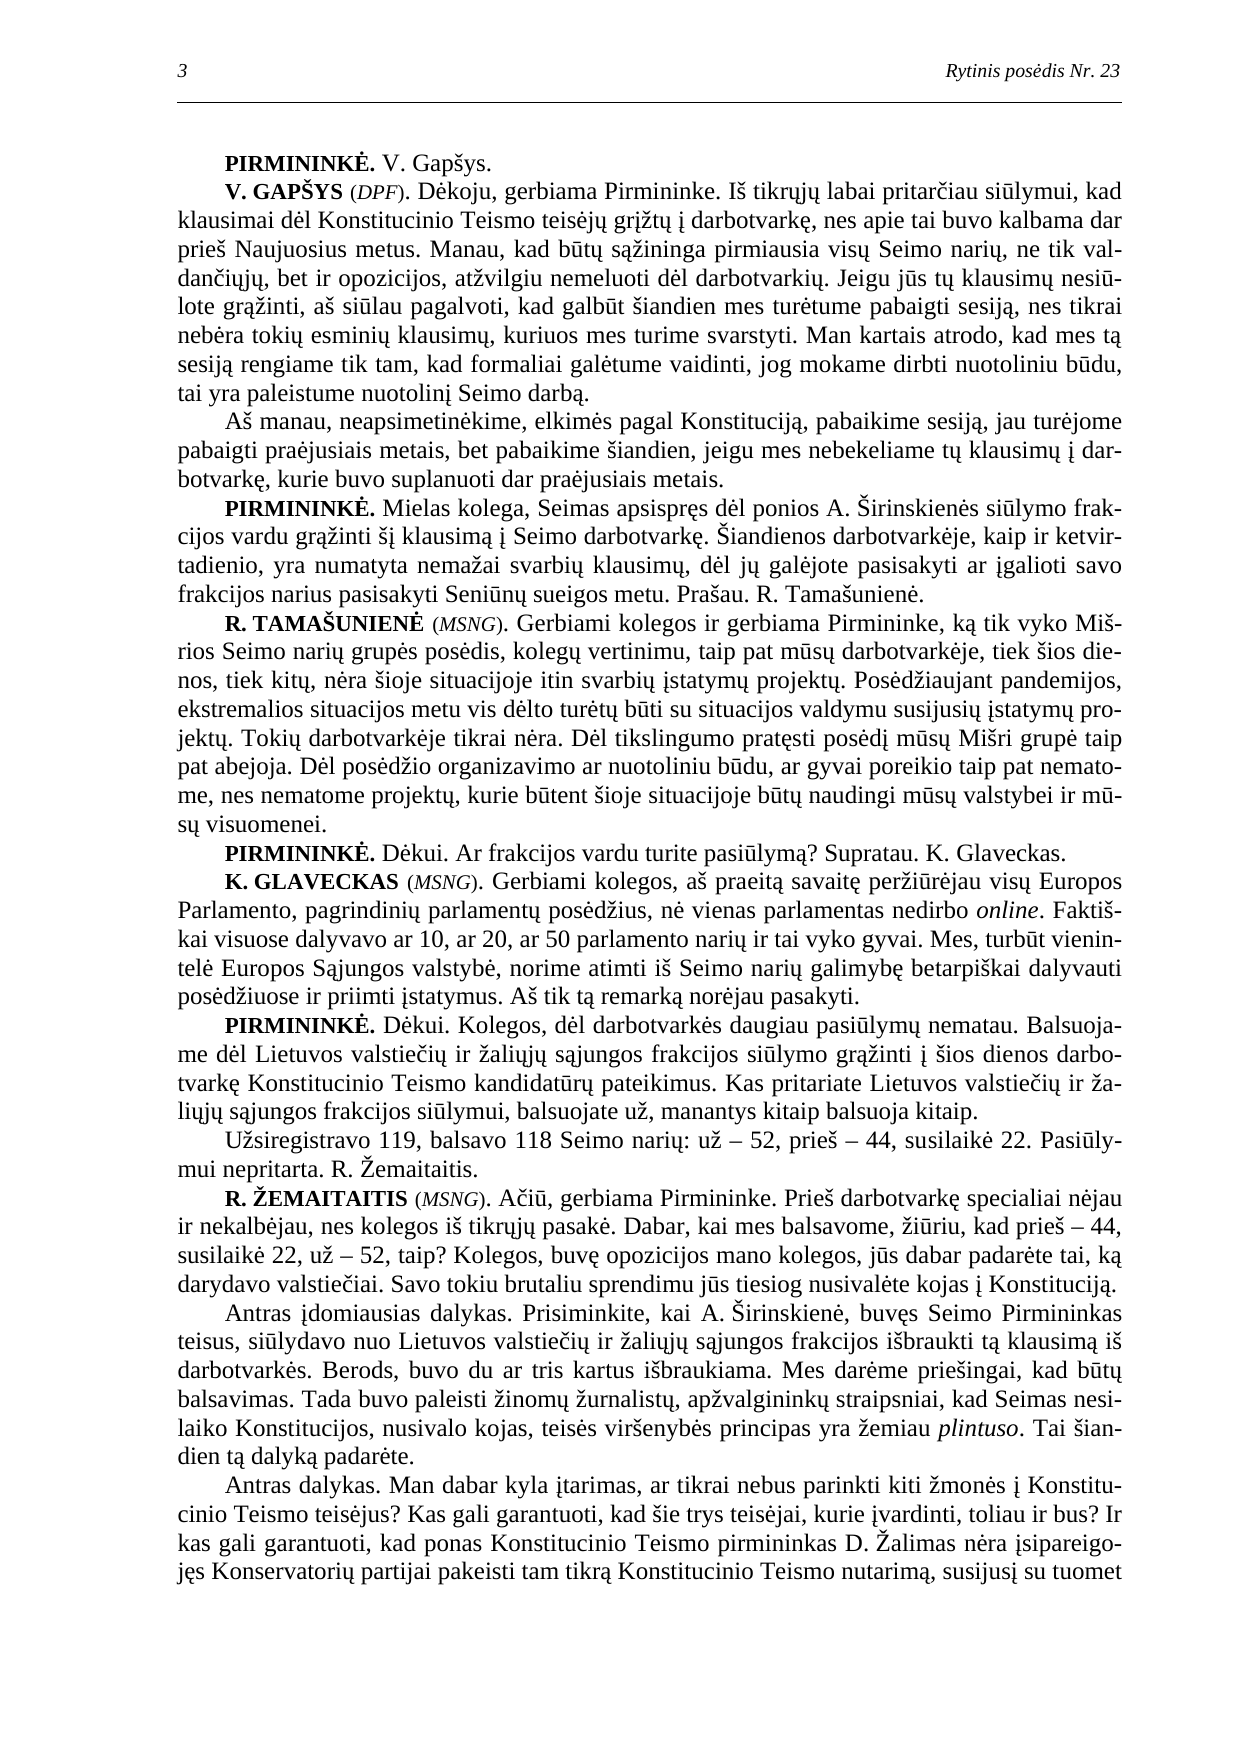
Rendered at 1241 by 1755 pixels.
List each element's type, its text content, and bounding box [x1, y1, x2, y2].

text R. ŽEMAITAITIS (MSNG). Ačiū, ger­bia­ma Pir­mi­nin­ke. Prieš dar­bo­tvarkę spe­cia­liai nė­jau ir ne­kal­bė­jau, nes ko­le­gos iš tik­rų­jų pa­sa­kė. Da­bar, kai mes bal­sa­vo­me, žiū­riu, kad prieš – 44, su­si­lai­kė 22, už – 52, taip? Ko­le­gos, bu­vę opo­zi­ci­jos ma­no ko­le­gos, jūs da­bar pa­da­rė­te tai, ką da­ry­da­vo vals­tie­čiai. Sa­vo to­kiu bru­ta­liu spren­di­mu jūs tie­siog nu­si­va­lė­te ko­jas į Kon­sti­tu­ci­ją. [177, 1183, 1122, 1298]
text PIRMININKĖ. Dė­kui. Ar frak­ci­jos var­du tu­ri­te pa­siū­ly­mą? Su­pra­tau. K. Gla­vec­kas. [177, 838, 1122, 866]
text PIRMININKĖ. Dė­kui. Ko­le­gos, dėl dar­bo­tvarkės dau­giau pa­siū­ly­mų ne­ma­tau. Bal­suo­ja­me dėl Lie­tu­vos vals­tie­čių ir ža­lių­jų są­jun­gos frak­ci­jos siū­ly­mo grą­žin­ti į šios die­nos dar­bo­tvarkę Kon­sti­tu­ci­nio Teis­mo kan­di­da­tū­rų pa­tei­ki­mus. Kas pri­ta­ria­te Lie­tu­vos vals­tie­čių ir ža­lių­jų są­jun­gos frak­ci­jos siū­ly­mui, bal­suo­ja­te už, ma­nan­tys ki­taip bal­suo­ja ki­taip. [177, 1010, 1122, 1125]
text Aš ma­nau, ne­ap­si­me­ti­nė­ki­me, el­ki­mės pa­gal Kon­sti­tu­ci­ją, pa­bai­ki­me se­si­ją, jau tu­rė­jo­me pa­baig­ti pra­ėju­siais me­tais, bet pa­bai­ki­me šian­dien, jei­gu mes ne­be­ke­lia­me tų klau­si­mų į dar­bo­tvarkę, ku­rie bu­vo su­pla­nuo­ti dar pra­ėju­siais me­tais. [177, 406, 1122, 493]
text R. TAMAŠUNIENĖ (MSNG). Ger­bia­mi ko­le­gos ir ger­bia­ma Pir­mi­nin­ke, ką tik vy­ko Miš­rios Sei­mo na­rių gru­pės po­sė­dis, ko­le­gų ver­ti­ni­mu, taip pat mū­sų dar­bo­tvarkėje, tiek šios die­nos, tiek ki­tų, nė­ra šio­je si­tu­a­ci­jo­je itin svar­bių įsta­ty­mų pro­jek­tų. Po­sė­džiau­jant pan­de­mi­jos, eks­tre­ma­lios si­tu­a­ci­jos me­tu vis dėl­to tu­rė­tų bū­ti su si­tu­a­ci­jos val­dy­mu su­si­ju­sių įsta­ty­mų pro­jek­tų. To­kių dar­bo­tvarkėje tik­rai nė­ra. Dėl tiks­lin­gu­mo pra­tęs­ti po­sė­dį mū­sų Miš­ri gru­pė taip pat abe­jo­ja. Dėl po­sė­džio or­ga­ni­za­vi­mo ar nuo­to­li­niu bū­du, ar gy­vai po­rei­kio taip pat ne­ma­to­me, nes ne­ma­to­me pro­jek­tų, ku­rie bū­tent šio­je si­tu­a­ci­jo­je bū­tų nau­din­gi mū­sų vals­ty­bei ir mū­sų vi­suo­me­nei. [177, 608, 1122, 838]
text Už­si­re­gist­ra­vo 119, bal­sa­vo 118 Sei­mo na­rių: už – 52, prieš – 44, su­si­lai­kė 22. Pa­siū­ly­mui ne­pri­tar­ta. R. Že­mai­tai­tis. [177, 1125, 1122, 1183]
text Ant­ras įdo­miau­sias da­ly­kas. Pri­si­min­ki­te, kai A. Ši­rins­kie­nė, bu­vęs Sei­mo Pir­mi­nin­kas tei­sus, siū­ly­da­vo nuo Lie­tu­vos vals­tie­čių ir ža­lių­jų są­jun­gos frak­ci­jos iš­brauk­ti tą klau­si­mą iš dar­bo­tvarkės. Be­rods, bu­vo du ar tris kar­tus iš­brau­kia­ma. Mes da­rė­me prie­šin­gai, kad bū­tų bal­sa­vi­mas. Ta­da bu­vo pa­leis­ti ži­no­mų žur­na­lis­tų, ap­žval­gi­nin­kų straips­niai, kad Sei­mas ne­si­lai­ko Kon­sti­tu­ci­jos, nu­si­va­lo ko­jas, tei­sės vir­še­ny­bės prin­ci­pas yra že­miau plin­tu­so. Tai šian­dien tą da­ly­ką pa­da­rė­te. [177, 1298, 1122, 1470]
text PIRMININKĖ. V. Gap­šys. [177, 148, 1122, 176]
text V. GAPŠYS (DPF). Dė­ko­ju, ger­bia­ma Pir­mi­nin­ke. Iš tik­rų­jų la­bai pri­tar­čiau siū­ly­mui, kad klau­si­mai dėl Kon­sti­tu­ci­nio Teis­mo tei­sė­jų grįž­tų į dar­bo­tvarkę, nes apie tai bu­vo kal­ba­ma dar prieš Nau­juo­sius me­tus. Ma­nau, kad bū­tų są­ži­nin­ga pir­miau­sia vi­sų Sei­mo na­rių, ne tik val­dan­čių­jų, bet ir opo­zi­ci­jos, at­žvil­giu ne­me­luo­ti dėl dar­bo­tvarkių. Jei­gu jūs tų klau­si­mų ne­siū­lo­te grą­žin­ti, aš siū­lau pa­gal­vo­ti, kad gal­būt šian­dien mes tu­rė­tu­me pa­baig­ti se­si­ją, nes tik­rai ne­bė­ra to­kių es­mi­nių klau­si­mų, ku­riuos mes tu­ri­me svars­ty­ti. Man kar­tais at­ro­do, kad mes tą se­si­ją ren­gia­me tik tam, kad for­ma­liai ga­lė­tu­me vai­din­ti, jog mo­ka­me dirb­ti nuo­to­li­niu bū­du, tai yra pa­leis­tu­me nuo­to­li­nį Sei­mo dar­bą. [177, 176, 1122, 406]
text Ant­ras da­ly­kas. Man da­bar ky­la įta­ri­mas, ar tik­rai ne­bus pa­rink­ti ki­ti žmo­nės į Kon­sti­tu­ci­nio Teis­mo tei­sė­jus? Kas ga­li ga­ran­tuo­ti, kad šie trys tei­sė­jai, ku­rie įvar­din­ti, to­liau ir bus? Ir kas ga­li ga­ran­tuo­ti, kad po­nas Kon­sti­tu­ci­nio Teis­mo pir­mi­nin­kas D. Ža­li­mas nė­ra įsi­pa­rei­go­jęs Kon­ser­va­to­rių par­ti­jai pa­keis­ti tam tik­rą Kon­sti­tu­ci­nio Teis­mo nu­ta­ri­mą, su­si­ju­sį su tuo­met [177, 1470, 1122, 1585]
text PIRMININKĖ. Mie­las ko­le­ga, Sei­mas ap­si­spręs dėl po­nios A. Ši­rins­kie­nės siū­ly­mo frak­ci­jos var­du grą­žin­ti šį klau­si­mą į Sei­mo dar­bo­tvarkę. Šian­die­nos dar­bo­tvarkėje, kaip ir ket­vir­ta­die­nio, yra nu­ma­ty­ta ne­ma­žai svar­bių klau­si­mų, dėl jų ga­lė­jo­te pa­si­sa­ky­ti ar įga­lio­ti sa­vo fra­k­ci­jos na­rius pa­si­sa­ky­ti Se­niū­nų su­ei­gos me­tu. Pra­šau. R. Ta­ma­šu­nie­nė. [177, 493, 1122, 608]
text K. GLAVECKAS (MSNG). Ger­bia­mi ko­le­gos, aš pra­ei­tą sa­vai­tę per­žiū­rė­jau vi­sų Eu­ro­pos Par­la­men­to, pa­grin­di­nių par­la­men­tų po­sė­džius, nė vie­nas par­la­men­tas ne­dir­bo on­li­ne. Fak­tiš­kai vi­suo­se da­ly­va­vo ar 10, ar 20, ar 50 par­la­men­to na­rių ir tai vy­ko gy­vai. Mes, tur­būt vie­nin­te­lė Eu­ro­pos Są­jun­gos vals­ty­bė, no­ri­me at­im­ti iš Sei­mo na­rių ga­li­my­bę be­tar­piš­kai da­ly­vau­ti po­sė­džiuo­se ir pri­im­ti įsta­ty­mus. Aš tik tą re­mar­ką no­rė­jau pa­sa­ky­ti. [177, 866, 1122, 1010]
